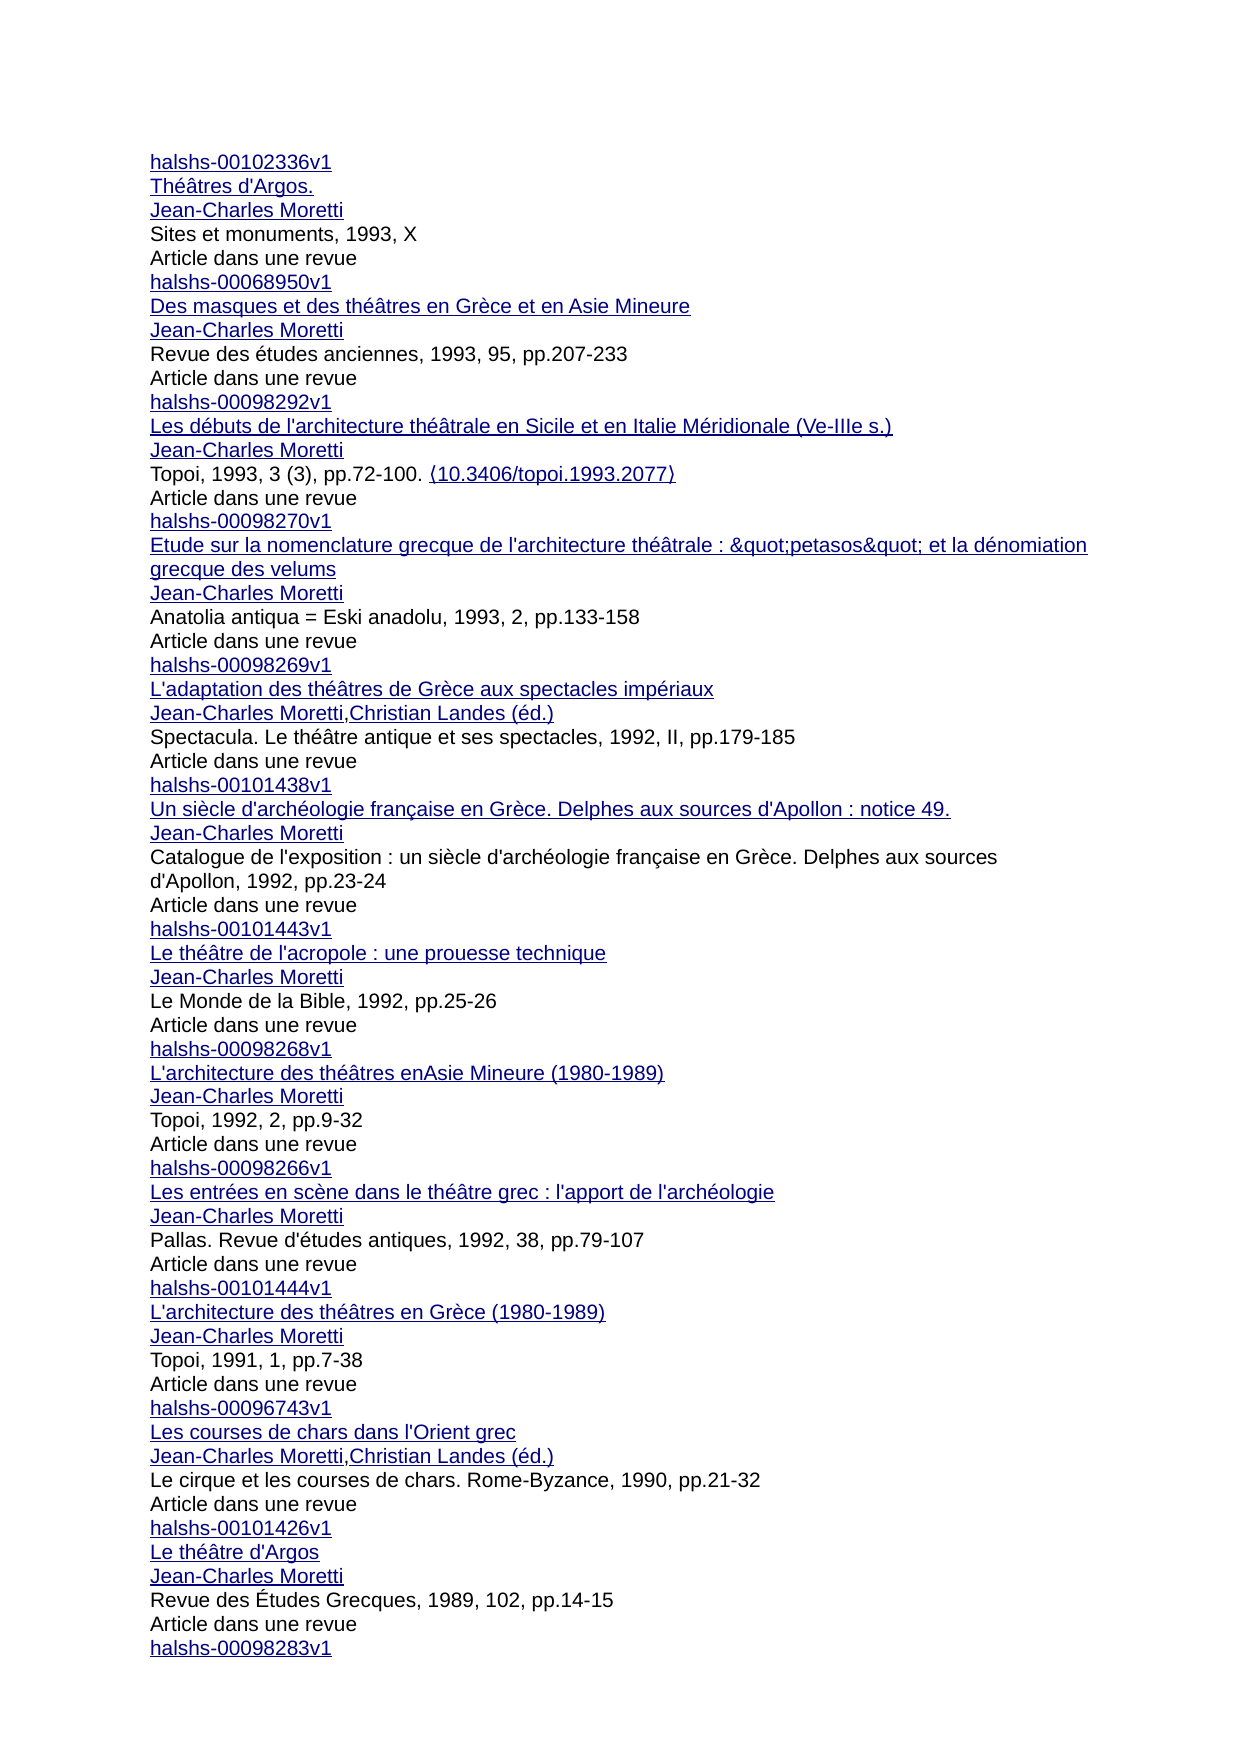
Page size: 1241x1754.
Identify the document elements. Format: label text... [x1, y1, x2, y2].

table_cell L'architecture des théâtres en Grèce (1980-1989) Jean-Charles Moretti Topoi, 1991, 1, pp.7-38 Article dans une revue halshs-00096743v1 [150, 1300, 1090, 1420]
table_cell Le théâtre d'Argos Jean-Charles Moretti Revue des Études Grecques, 1989, 102, pp.14-15 Article dans une revue halshs-00098283v1 [150, 1540, 1090, 1659]
table_cell L'architecture des théâtres enAsie Mineure (1980-1989) Jean-Charles Moretti Topoi, 1992, 2, pp.9-32 Article dans une revue halshs-00098266v1 [150, 1060, 1090, 1180]
table_cell Le théâtre de l'acropole : une prouesse technique Jean-Charles Moretti Le Monde de la Bible, 1992, pp.25-26 Article dans une revue halshs-00098268v1 [150, 941, 1090, 1060]
table_cell Les débuts de l'architecture théâtrale en Sicile et en Italie Méridionale (Ve-IIIe s.) Jean-Charles Moretti Topoi, 1993, 3 (3), pp.72-100. ⟨10.3406/topoi.1993.2077⟩ Article dans une revue halshs-00098270v1 [150, 414, 1090, 533]
table_cell Etude sur la nomenclature grecque de l'architecture théâtrale : &quot;petasos&quot; et la dénomiation grecque des velums Jean-Charles Moretti Anatolia antiqua = Eski anadolu, 1993, 2, pp.133-158 Article dans une revue halshs-00098269v1 [150, 533, 1090, 677]
table_cell Les entrées en scène dans le théâtre grec : l'apport de l'archéologie Jean-Charles Moretti Pallas. Revue d'études antiques, 1992, 38, pp.79-107 Article dans une revue halshs-00101444v1 [150, 1180, 1090, 1300]
table_cell Théâtres d'Argos. Jean-Charles Moretti Sites et monuments, 1993, X Article dans une revue halshs-00068950v1 [150, 174, 1090, 294]
table_cell Les courses de chars dans l'Orient grec Jean-Charles Moretti,Christian Landes (éd.) Le cirque et les courses de chars. Rome-Byzance, 1990, pp.21-32 Article dans une revue halshs-00101426v1 [150, 1420, 1090, 1539]
table_cell L'adaptation des théâtres de Grèce aux spectacles impériaux Jean-Charles Moretti,Christian Landes (éd.) Spectacula. Le théâtre antique et ses spectacles, 1992, II, pp.179-185 Article dans une revue halshs-00101438v1 [150, 677, 1090, 797]
table_cell Des masques et des théâtres en Grèce et en Asie Mineure Jean-Charles Moretti Revue des études anciennes, 1993, 95, pp.207-233 Article dans une revue halshs-00098292v1 [150, 294, 1090, 413]
table_cell halshs-00102336v1 [150, 150, 1090, 174]
table_cell Un siècle d'archéologie française en Grèce. Delphes aux sources d'Apollon : notice 49. Jean-Charles Moretti Catalogue de l'exposition : un siècle d'archéologie française en Grèce. Delphes aux sources d'Apollon, 1992, pp.23-24 Article dans une revue halshs-00101443v1 [150, 797, 1090, 941]
